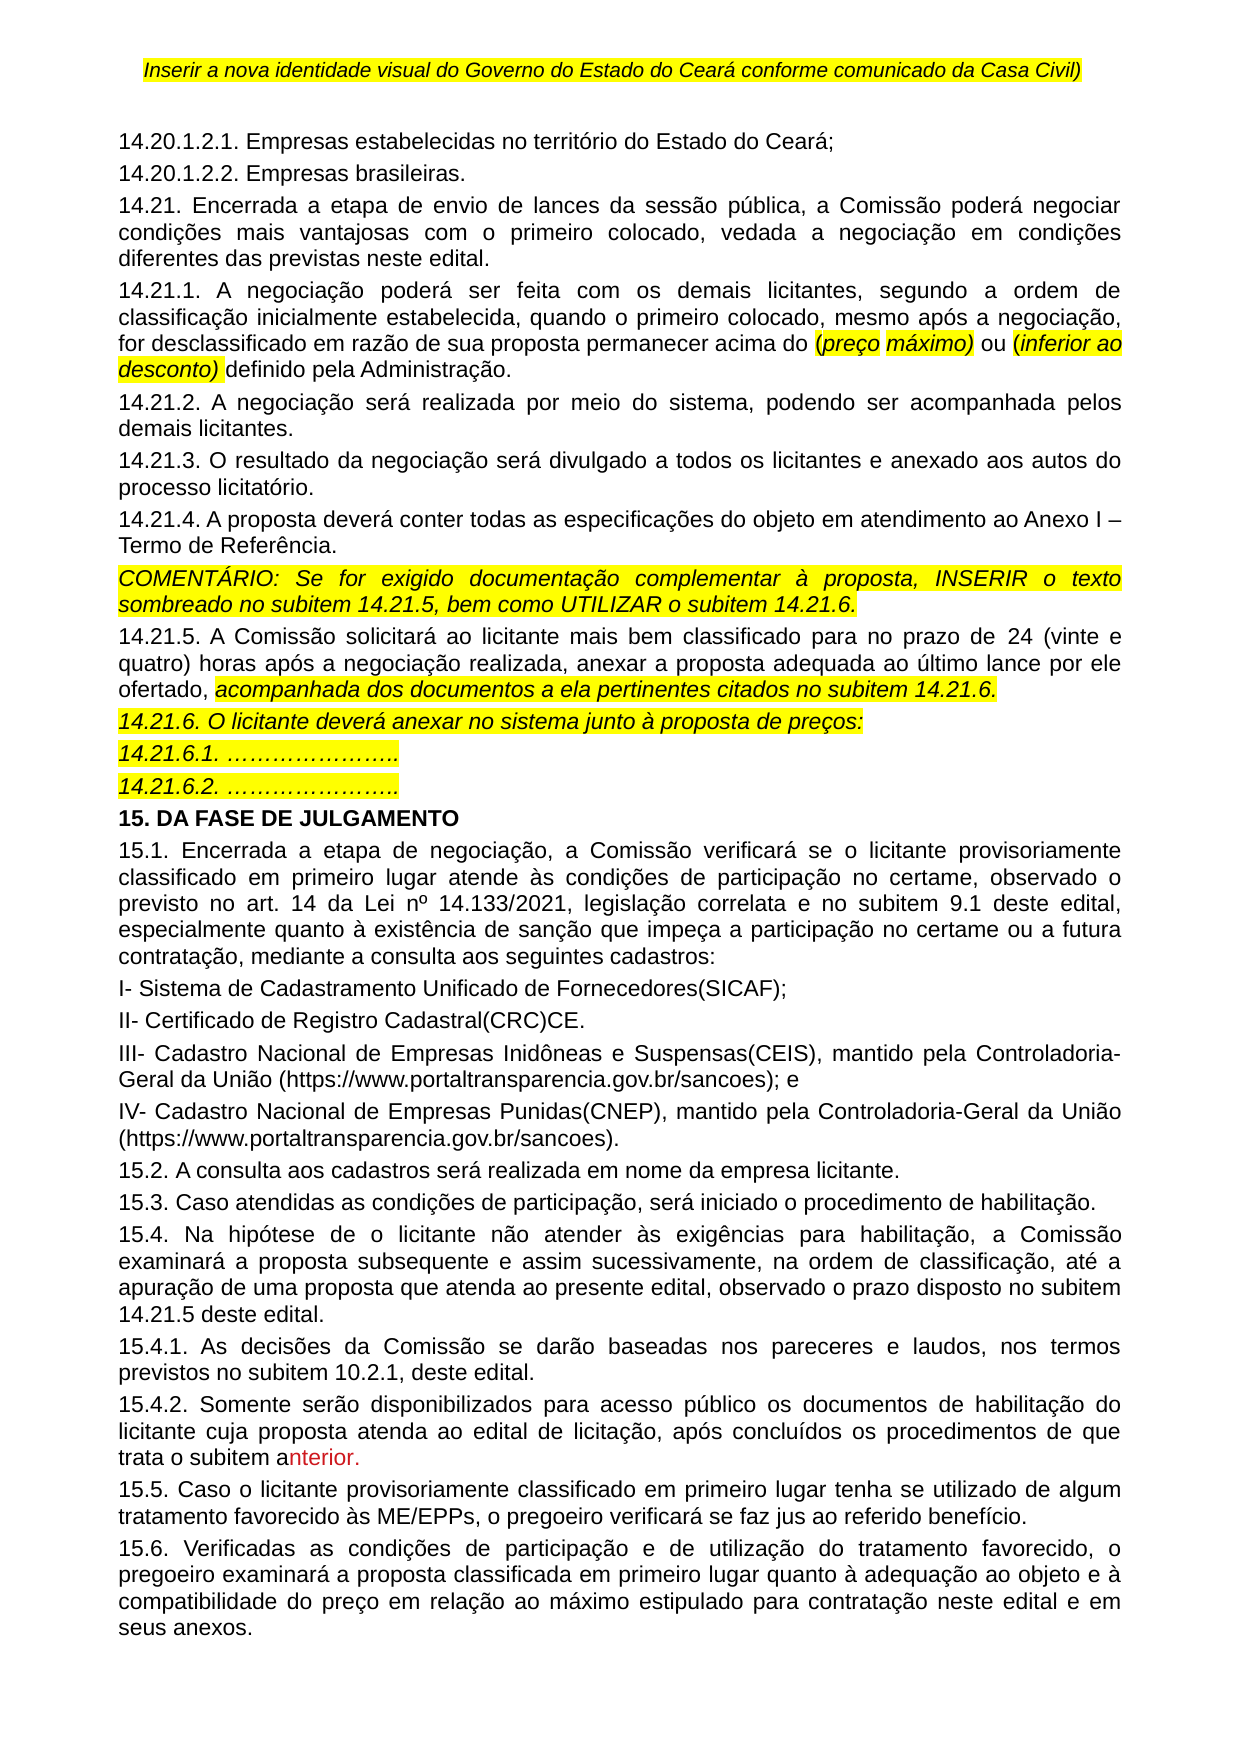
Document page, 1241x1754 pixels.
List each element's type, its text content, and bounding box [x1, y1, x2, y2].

text 15.1. Encerrada a etapa de negociação, a Comissão verificará se o licitante provisoriamente classificado em primeiro lugar atende às condições de participação no certame, observado o previsto no art. 14 da Lei nº 14.133/2021, legislação correlata e no subitem 9.1 deste edital, especialmente quanto à existência de sanção que impeça a participação no certame ou a futura contratação, mediante a consulta aos seguintes cadastros: [118, 837, 1122, 969]
text 15. DA FASE DE JULGAMENTO [118, 805, 1122, 831]
text 14.21.4. A proposta deverá conter todas as especificações do objeto em atendimento ao Anexo I – Termo de Referência. [118, 506, 1122, 558]
text 14.21.1. A negociação poderá ser feita com os demais licitantes, segundo a ordem de classificação inicialmente estabelecida, quando o primeiro colocado, mesmo após a negociação, for desclassificado em razão de sua proposta permanecer acima do (preço máximo) ou (inferior ao desconto) definido pela Administração. [118, 277, 1122, 383]
text 15.4. Na hipótese de o licitante não atender às exigências para habilitação, a Comissão examinará a proposta subsequente e assim sucessivamente, na ordem de classificação, até a apuração de uma proposta que atenda ao presente edital, observado o prazo disposto no subitem 14.21.5 deste edital. [118, 1221, 1122, 1327]
text IV- Cadastro Nacional de Empresas Punidas(CNEP), mantido pela Controladoria-Geral da União (https://www.portaltransparencia.gov.br/sancoes). [118, 1098, 1122, 1151]
text 14.20.1.2.1. Empresas estabelecidas no território do Estado do Ceará; [118, 128, 1122, 154]
text 15.4.1. As decisões da Comissão se darão baseadas nos pareceres e laudos, nos termos previstos no subitem 10.2.1, deste edital. [118, 1333, 1122, 1386]
text 14.21.2. A negociação será realizada por meio do sistema, podendo ser acompanhada pelos demais licitantes. [118, 388, 1122, 441]
text 14.21.3. O resultado da negociação será divulgado a todos os licitantes e anexado aos autos do processo licitatório. [118, 447, 1122, 500]
text 14.21. Encerrada a etapa de envio de lances da sessão pública, a Comissão poderá negociar condições mais vantajosas com o primeiro colocado, vedada a negociação em condições diferentes das previstas neste edital. [118, 192, 1122, 271]
text COMENTÁRIO: Se for exigido documentação complementar à proposta, INSERIR o texto sombreado no subitem 14.21.5, bem como UTILIZAR o subitem 14.21.6. [118, 564, 1122, 617]
text 15.2. A consulta aos cadastros será realizada em nome da empresa licitante. [118, 1157, 1122, 1183]
text 15.4.2. Somente serão disponibilizados para acesso público os documentos de habilitação do licitante cuja proposta atenda ao edital de licitação, após concluídos os procedimentos de que trata o subitem anterior. [118, 1391, 1122, 1471]
text 14.21.6.2. ………………….. [118, 773, 1122, 799]
text 14.21.6.1. ………………….. [118, 740, 1122, 767]
list III- Cadastro Nacional de Empresas Inidôneas e Suspensas(CEIS), mantido pela Controladoria-Geral da União (https://www.portaltransparencia.gov.br/sancoes); e [118, 1039, 1122, 1092]
text I- Sistema de Cadastramento Unificado de Fornecedores(SICAF); [118, 975, 1122, 1001]
text 14.21.6. O licitante deverá anexar no sistema junto à proposta de preços: [118, 708, 1122, 734]
text 14.21.5. A Comissão solicitará ao licitante mais bem classificado para no prazo de 24 (vinte e quatro) horas após a negociação realizada, anexar a proposta adequada ao último lance por ele ofertado, acompanhada dos documentos a ela pertinentes citados no subitem 14.21.6. [118, 623, 1122, 702]
text 15.3. Caso atendidas as condições de participação, será iniciado o procedimento de habilitação. [118, 1189, 1122, 1216]
text 15.5. Caso o licitante provisoriamente classificado em primeiro lugar tenha se utilizado de algum tratamento favorecido às ME/EPPs, o pregoeiro verificará se faz jus ao referido benefício. [118, 1476, 1122, 1529]
text 15.6. Verificadas as condições de participação e de utilização do tratamento favorecido, o pregoeiro examinará a proposta classificada em primeiro lugar quanto à adequação ao objeto e à compatibilidade do preço em relação ao máximo estipulado para contratação neste edital e em seus anexos. [118, 1535, 1122, 1641]
list II- Certificado de Registro Cadastral(CRC)CE. [118, 1007, 1122, 1034]
text 14.20.1.2.2. Empresas brasileiras. [118, 160, 1122, 186]
